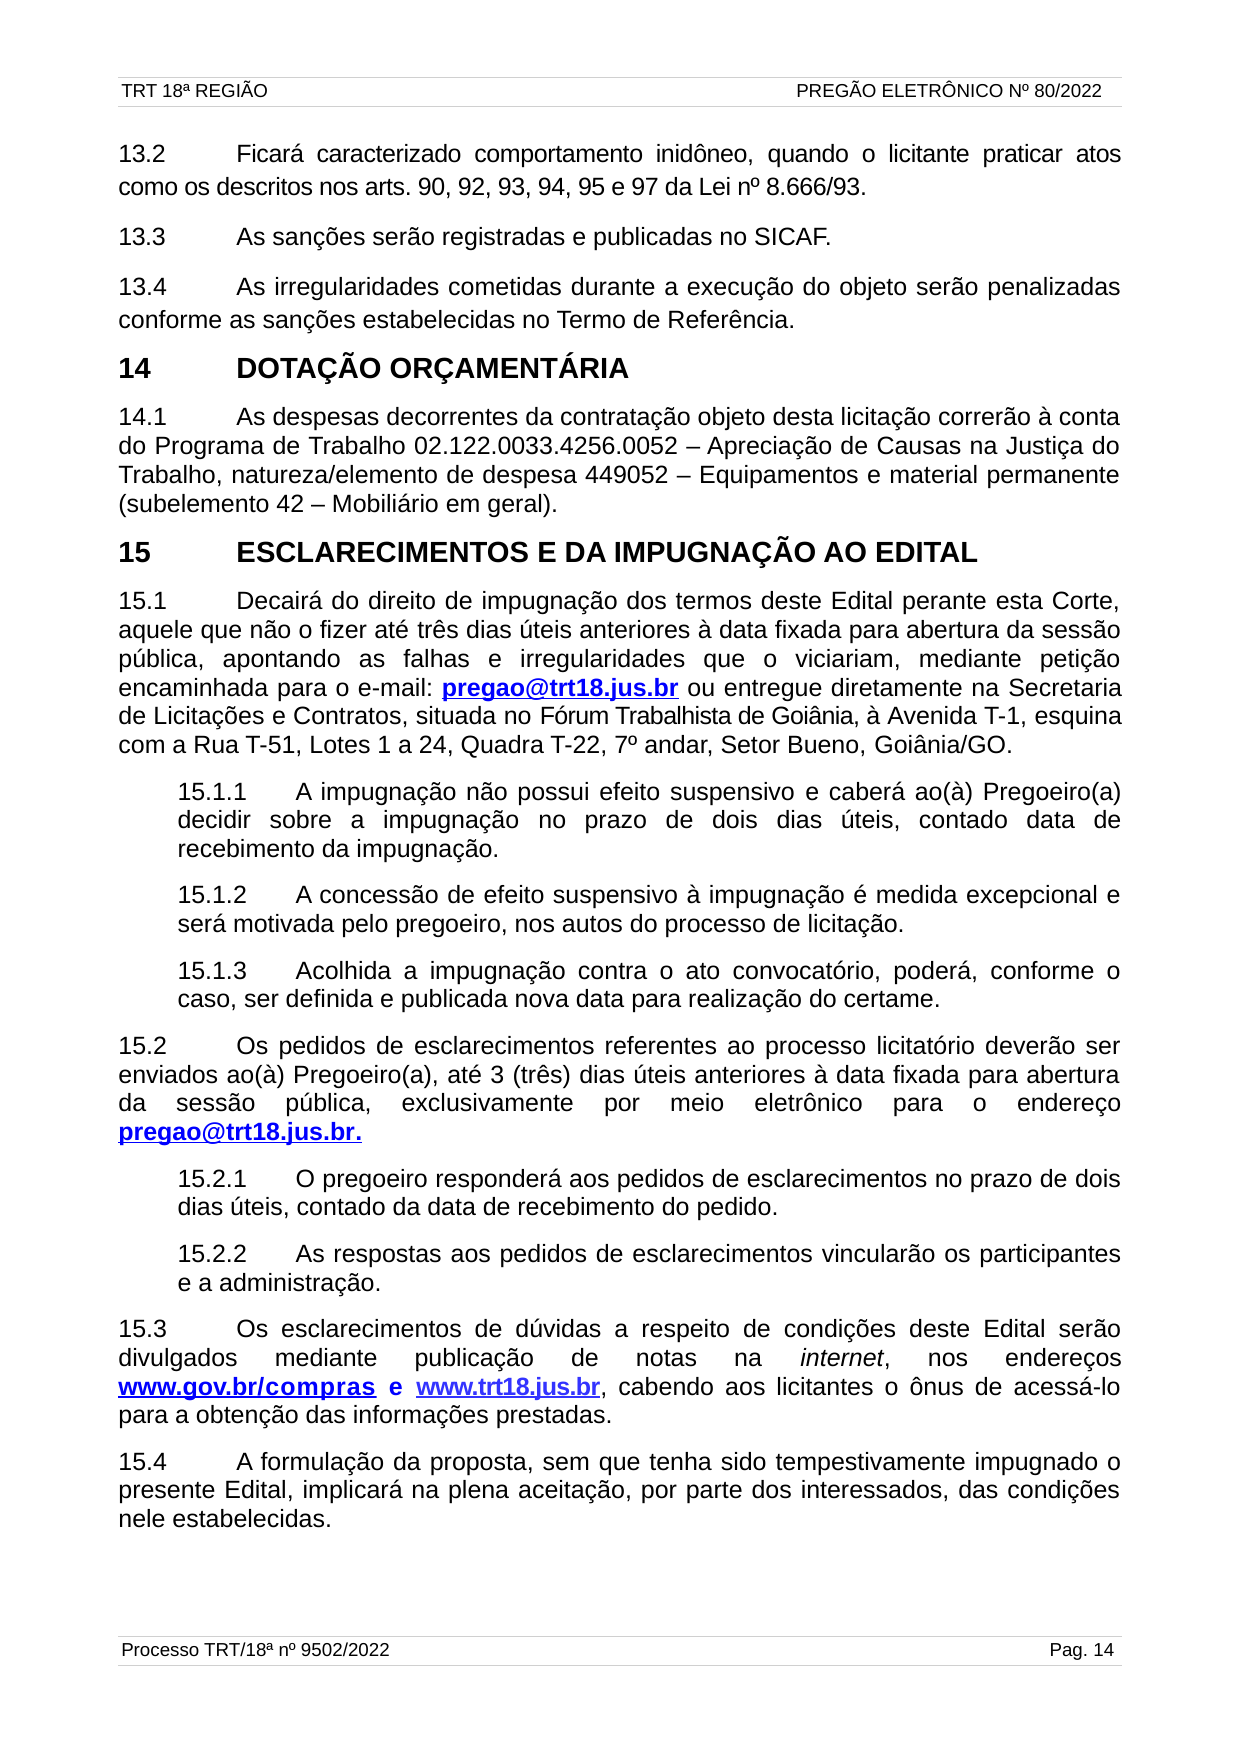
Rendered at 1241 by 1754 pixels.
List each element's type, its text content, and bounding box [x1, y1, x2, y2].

text 14.1 As despesas decorrentes da contratação objeto desta licitação correrão à conta do Programa de Trabalho 02.122.0033.4256.0052 – Apreciação de Causas na Justiça do Trabalho, natureza/elemento de despesa 449052 – Equipamentos e material permanente (subelemento 42 – Mobiliário em geral). [118, 402, 1122, 517]
text 15 ESCLARECIMENTOS E DA IMPUGNAÇÃO AO EDITAL [118, 535, 1122, 569]
text 13.2 Ficará caracterizado comportamento inidôneo, quando o licitante praticar atos como os descritos nos arts. 90, 92, 93, 94, 95 e 97 da Lei nº 8.666/93. [118, 136, 1122, 201]
text 15.1.2 A concessão de efeito suspensivo à impugnação é medida excepcional e será motivada pelo pregoeiro, nos autos do processo de licitação. [177, 881, 1122, 938]
text 15.3 Os esclarecimentos de dúvidas a respeito de condições deste Edital serão divulgados mediante publicação de notas na internet, nos endereços www.gov.br/compras e www.trt18.jus.br, cabendo aos licitantes o ônus de acessá-lo para a obtenção das informações prestadas. [118, 1314, 1122, 1429]
text 15.1.3 Acolhida a impugnação contra o ato convocatório, poderá, conforme o caso, ser definida e publicada nova data para realização do certame. [177, 956, 1122, 1013]
text 15.2 Os pedidos de esclarecimentos referentes ao processo licitatório deverão ser enviados ao(à) Pregoeiro(a), até 3 (três) dias úteis anteriores à data fixada para abertura da sessão pública, exclusivamente por meio eletrônico para o endereço pregao@trt18.jus.br. [118, 1031, 1122, 1146]
text 15.1.1 A impugnação não possui efeito suspensivo e caberá ao(à) Pregoeiro(a) decidir sobre a impugnação no prazo de dois dias úteis, contado data de recebimento da impugnação. [177, 777, 1122, 863]
text 14 DOTAÇÃO ORÇAMENTÁRIA [118, 351, 1122, 385]
list 13.4 As irregularidades cometidas durante a execução do objeto serão penalizadas conforme as sanções estabelecidas no Termo de Referência. [118, 268, 1122, 333]
text 15.2.1 O pregoeiro responderá aos pedidos de esclarecimentos no prazo de dois dias úteis, contado da data de recebimento do pedido. [177, 1164, 1122, 1221]
text 15.4 A formulação da proposta, sem que tenha sido tempestivamente impugnado o presente Edital, implicará na plena aceitação, por parte dos interessados, das condições nele estabelecidas. [118, 1447, 1122, 1533]
text 15.1 Decairá do direito de impugnação dos termos deste Edital perante esta Corte, aquele que não o fizer até três dias úteis anteriores à data fixada para abertura da sessão pública, apontando as falhas e irregularidades que o viciariam, mediante petição encaminhada para o e-mail: pregao@trt18.jus.br ou entregue diretamente na Secretaria de Licitações e Contratos, situada no Fórum Trabalhista de Goiânia, à Avenida T-1, esquina com a Rua T-51, Lotes 1 a 24, Quadra T-22, 7º andar, Setor Bueno, Goiânia/GO. [118, 586, 1122, 759]
text 13.3 As sanções serão registradas e publicadas no SICAF. [118, 218, 1122, 251]
text 15.2.2 As respostas aos pedidos de esclarecimentos vincularão os participantes e a administração. [177, 1239, 1122, 1296]
